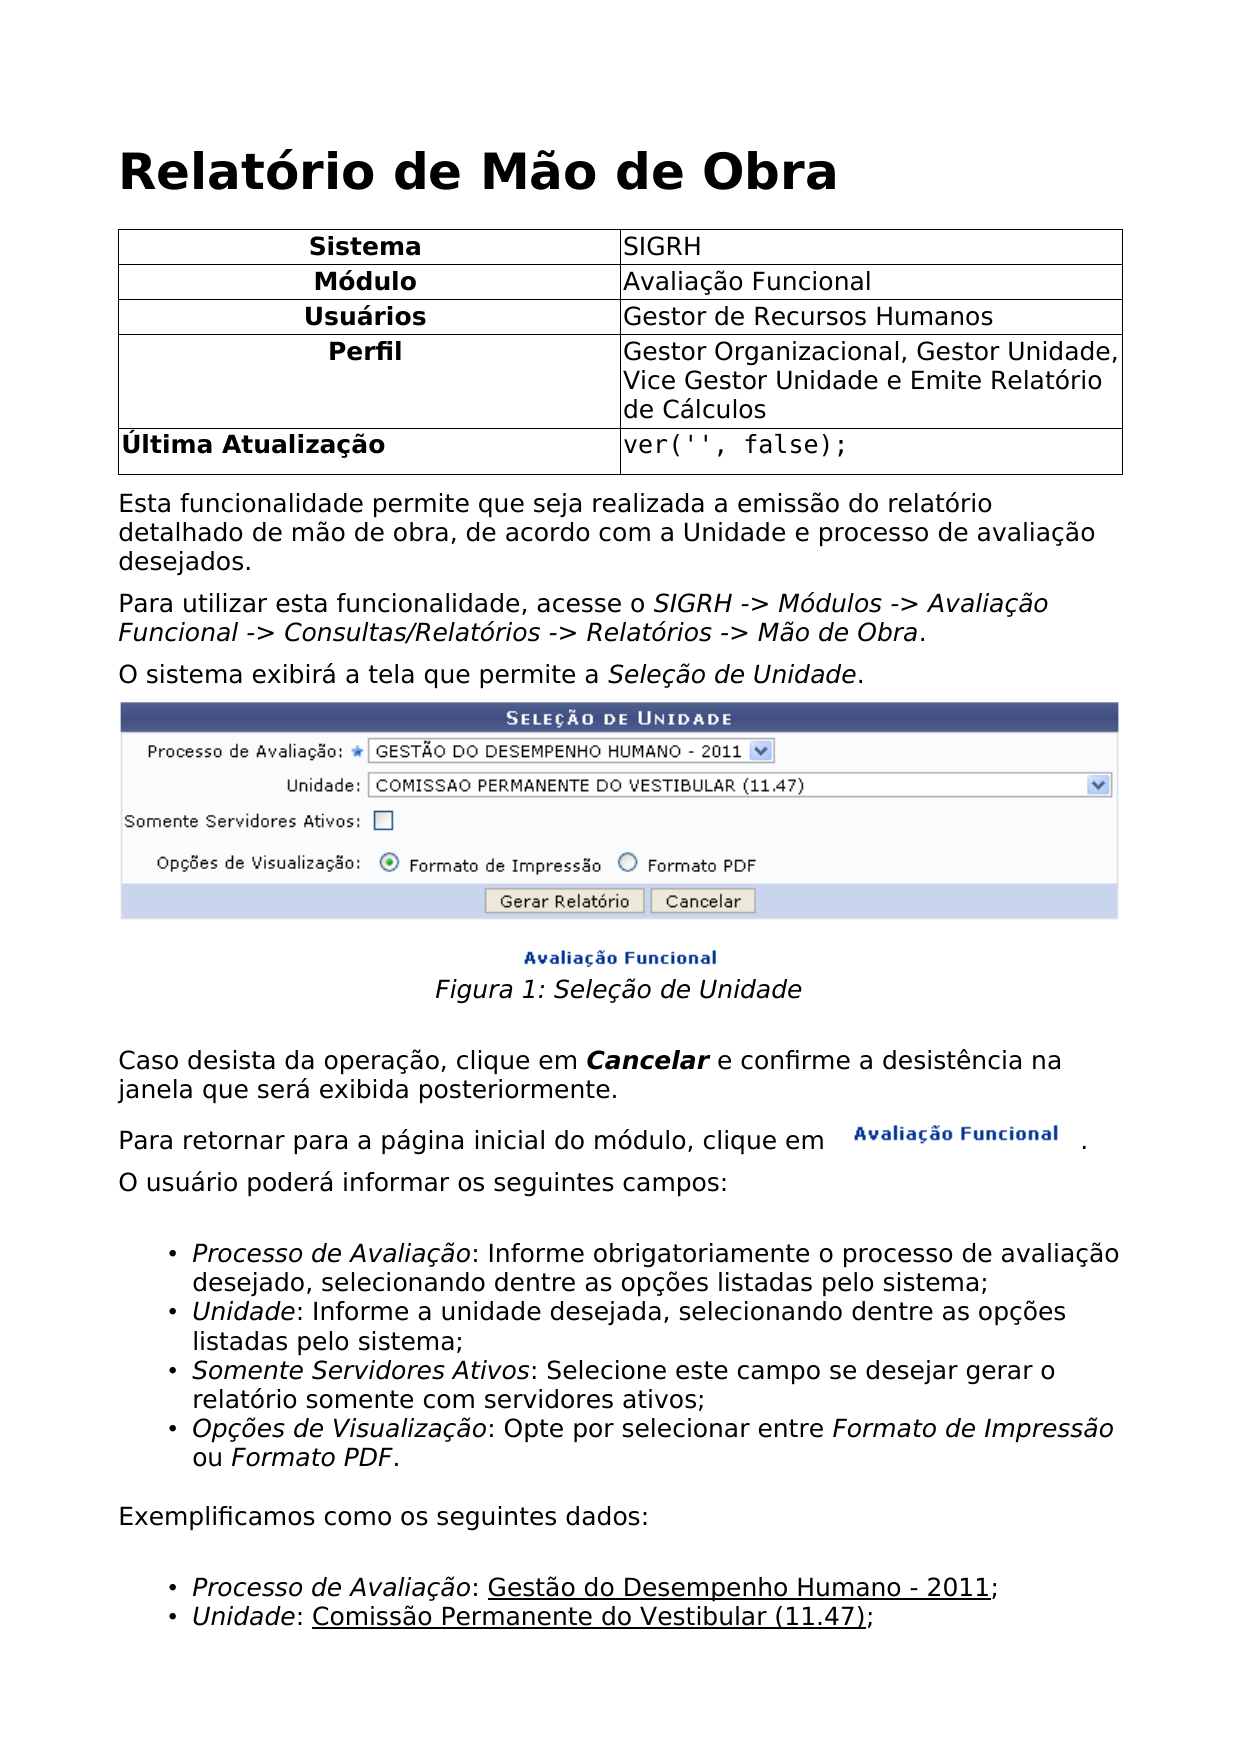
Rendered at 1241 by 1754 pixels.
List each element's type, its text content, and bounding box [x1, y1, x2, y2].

text Para utilizar esta funcionalidade, acesse o SIGRH -> Módulos -> Avaliação Funcional -> Consultas/Relatórios -> Relatórios -> Mão de Obra. [118, 589, 1122, 647]
text Esta funcionalidade permite que seja realizada a emissão do relatório detalhado de mão de obra, de acordo com a Unidade e processo de avaliação desejados. [118, 489, 1122, 577]
table_cell Módulo [119, 265, 620, 299]
text O sistema exibirá a tela que permite a Seleção de Unidade. [118, 660, 1122, 689]
text Figura 1: Seleção de Unidade [118, 976, 1122, 1004]
text Para retornar para a página inicial do módulo, clique em . [118, 1117, 1122, 1156]
text O usuário poderá informar os seguintes campos: [118, 1168, 1122, 1197]
table_header Sistema [119, 230, 620, 264]
picture [118, 701, 1123, 976]
list Processo de Avaliação: Gestão do Desempenho Humano - 2011; [177, 1573, 1122, 1602]
subtitle Relatório de Mão de Obra [118, 143, 1122, 201]
list Somente Servidores Ativos: Selecione este campo se desejar gerar o relatório somente com servidores ativos; [177, 1356, 1122, 1414]
text Caso desista da operação, clique em Cancelar e confirme a desistência na janela que será exibida posteriormente. [118, 1046, 1122, 1104]
table_cell Gestor de Recursos Humanos [621, 300, 1122, 334]
table_cell Usuários [119, 300, 620, 334]
table_cell ver('', false); [621, 429, 1122, 474]
table_cell Avaliação Funcional [621, 265, 1122, 299]
picture [833, 1116, 1080, 1150]
table_cell Gestor Organizacional, Gestor Unidade, Vice Gestor Unidade e Emite Relatório de Cálculos [621, 335, 1122, 427]
text Exemplificamos como os seguintes dados: [118, 1502, 1122, 1531]
list Opções de Visualização: Opte por selecionar entre Formato de Impressão ou Formato PDF. [177, 1414, 1122, 1472]
table_cell Última Atualização [119, 429, 620, 474]
list Processo de Avaliação: Informe obrigatoriamente o processo de avaliação desejado, selecionando dentre as opções listadas pelo sistema; [177, 1239, 1122, 1297]
table_header SIGRH [621, 230, 1122, 264]
list Unidade: Comissão Permanente do Vestibular (11.47); [177, 1602, 1122, 1631]
list Unidade: Informe a unidade desejada, selecionando dentre as opções listadas pelo sistema; [177, 1297, 1122, 1356]
table_cell Perfil [119, 335, 620, 427]
